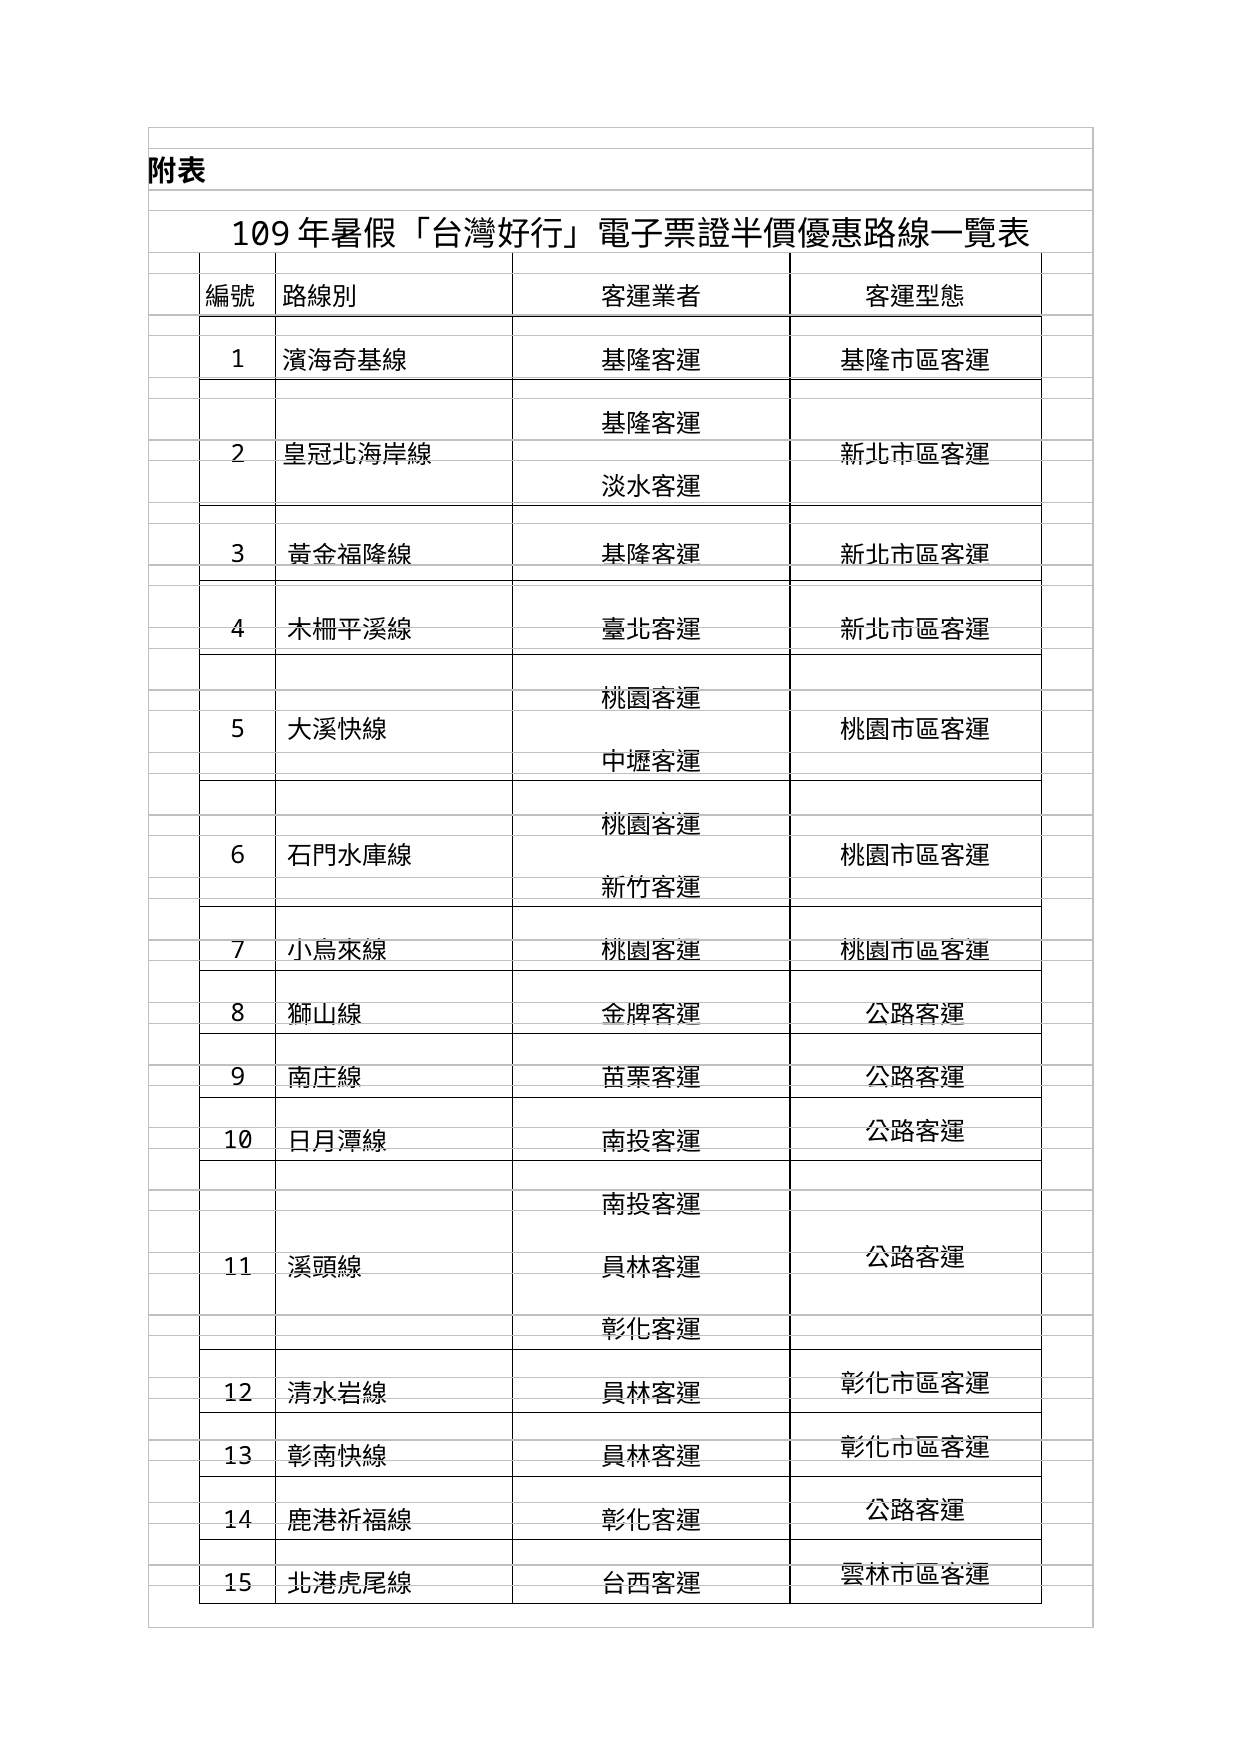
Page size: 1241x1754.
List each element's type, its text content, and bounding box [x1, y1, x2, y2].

table_cell 濱海奇基線 [276, 336, 512, 377]
table_cell 桃園客運 [649, 941, 661, 960]
table_cell 4 [200, 628, 275, 648]
table_cell 新北市區客運 [791, 399, 1041, 439]
table_cell 南庄線 [341, 1066, 353, 1079]
table_cell 14 [200, 1524, 275, 1539]
table_cell 溪頭線 [276, 1316, 512, 1335]
table_cell 公路客運 [791, 1034, 1041, 1064]
table_cell [791, 774, 1041, 780]
table_cell 南庄線 [300, 1074, 307, 1085]
table_cell [513, 655, 789, 689]
table_cell 雲林市區客運 [884, 1566, 901, 1585]
table_cell [276, 691, 512, 710]
table_cell [200, 961, 275, 969]
table_cell 11 [200, 1316, 275, 1335]
table_cell 溪頭線 [276, 1211, 512, 1252]
table_cell [200, 907, 275, 939]
table_cell [791, 655, 1041, 689]
text 附表 [149, 149, 1092, 189]
table_cell 桃園客運 新竹客運 [513, 836, 789, 877]
table_cell [200, 816, 275, 835]
table_cell 金牌客運 [513, 1003, 612, 1023]
table_cell 桃園市區客運 [950, 941, 1041, 960]
table_cell 13 [200, 1413, 275, 1439]
table_cell 桃園客運 新竹客運 [513, 781, 789, 814]
table_cell 皇冠北海岸線 [276, 399, 512, 439]
table_cell 獅山線 [276, 1003, 292, 1023]
table_header [276, 253, 512, 273]
table_cell 基隆客運 [513, 524, 789, 564]
table_cell 金牌客運 [513, 1024, 789, 1033]
table_cell 桃園客運 新竹客運 [661, 878, 789, 898]
table_cell 苗栗客運 [513, 1066, 638, 1085]
table_cell 南庄線 [276, 1066, 298, 1085]
table_cell 公路客運 [925, 1066, 1041, 1085]
table_cell 桃園客運 新竹客運 [513, 878, 607, 898]
table_cell 台西客運 [513, 1586, 789, 1603]
table_cell 5 [200, 711, 275, 752]
table_cell 桃園客運 [513, 691, 789, 710]
table_cell [791, 506, 1041, 523]
table_cell 獅山線 [276, 971, 512, 1002]
table_cell 15 [200, 1540, 275, 1564]
table_cell 12 [200, 1399, 275, 1412]
table_cell 2 [200, 380, 275, 398]
table_cell 鹿港祈福線 [276, 1477, 512, 1502]
table_cell [200, 566, 275, 579]
table_cell 溪頭線 [276, 1253, 512, 1273]
table_cell 金牌客運 [642, 1003, 662, 1023]
table_cell 獅山線 [296, 1003, 305, 1023]
table_cell 臺北客運 [513, 581, 789, 585]
table_cell 獅山線 [325, 1003, 350, 1023]
table_cell [276, 878, 512, 898]
table_cell [276, 816, 512, 835]
table_cell 新北市區客運 [791, 628, 1041, 648]
table_cell 桃園市區客運 [791, 836, 1041, 877]
table_cell 木柵平溪線 [276, 586, 512, 627]
table_cell 苗栗客運 [639, 1066, 662, 1085]
table_cell 基隆客運 [513, 399, 789, 439]
table_cell 桃園客運 [513, 941, 605, 960]
table_cell 10 [242, 1136, 248, 1146]
table_cell 南庄線 [354, 1066, 512, 1085]
table_cell 南庄線 [316, 1066, 350, 1085]
table_cell 溪頭線 [276, 1161, 512, 1189]
table_cell 北港虎尾線 [276, 1540, 512, 1564]
table_cell 公路客運 [791, 971, 1041, 1002]
table_cell [513, 441, 789, 460]
table_cell 日月潭線 [276, 1098, 512, 1127]
table_cell 2 [200, 399, 275, 439]
table_cell 桃園客運 新竹客運 [630, 816, 647, 832]
table_cell 南投客運 員林客運 彰化客運 [513, 1161, 789, 1189]
table_cell 溪頭線 [276, 1274, 512, 1314]
table_cell 公路客運 [791, 1503, 1041, 1523]
table_cell 大溪快線 [276, 711, 512, 752]
table_cell 公路客運 [906, 1066, 926, 1085]
table_cell 獅山線 [307, 1003, 323, 1023]
table_cell [276, 655, 512, 689]
table_cell 員林客運 [513, 1461, 789, 1476]
table_cell 石門水庫線 [276, 836, 512, 877]
table_cell 清水岩線 [276, 1350, 512, 1377]
table_cell [200, 655, 275, 689]
table_cell [200, 781, 275, 814]
table_cell 13 [200, 1461, 275, 1476]
table_cell 公路客運 [925, 1003, 1041, 1023]
table_cell 彰化客運 [513, 1503, 789, 1523]
table_cell 新北市區客運 [791, 461, 1041, 502]
table_cell 臺北客運 [513, 649, 789, 654]
table_cell 桃園市區客運 [859, 941, 867, 960]
table_cell 11 [200, 1274, 275, 1314]
table_cell 員林客運 [513, 1413, 789, 1439]
table_cell 桃園市區客運 [869, 941, 886, 958]
table_cell 桃園客運 新竹客運 [617, 878, 632, 898]
table_cell [200, 317, 275, 335]
table_cell 桃園客運 [513, 961, 789, 969]
table_cell 桃園市區客運 [791, 907, 1041, 939]
table_cell 員林客運 [513, 1441, 789, 1460]
table_cell 雲林市區客運 [791, 1586, 1041, 1603]
table_cell 公路客運 [791, 1316, 1041, 1335]
table_cell [200, 774, 275, 780]
table_cell 苗栗客運 [513, 1034, 789, 1064]
table_cell 3 [200, 524, 275, 564]
table_cell 員林客運 [513, 1399, 789, 1412]
table_cell 2 [200, 461, 275, 502]
table_cell 10 [241, 1132, 246, 1142]
table_cell 公路客運 [791, 1253, 1041, 1273]
table_cell 彰南快線 [276, 1461, 512, 1476]
table_cell 雲林市區客運 [903, 1566, 950, 1585]
table_cell 鹿港祈福線 [276, 1524, 512, 1539]
table_cell 9 [200, 1086, 275, 1097]
table_cell 獅山線 [354, 1003, 512, 1023]
table_cell 10 [200, 1098, 275, 1127]
table_cell [513, 380, 789, 398]
table_cell 桃園市區客運 [903, 941, 920, 960]
table_cell [513, 317, 789, 335]
table_cell 14 [200, 1503, 275, 1523]
table_cell 皇冠北海岸線 [276, 380, 512, 398]
text [149, 128, 1092, 148]
table_cell 4 [200, 586, 275, 627]
table_header [200, 253, 275, 273]
table_cell 新北市區客運 [791, 586, 1041, 627]
table_header 編號 [200, 274, 275, 314]
table_cell 11 [200, 1211, 275, 1252]
table_cell 公路客運 [791, 1211, 1041, 1252]
table_cell 公路客運 [791, 1161, 1041, 1189]
table_cell 新北市區客運 [791, 524, 1041, 564]
table_cell 彰南快線 [276, 1441, 512, 1460]
table_cell 桃園客運 新竹客運 [661, 816, 789, 835]
table_cell [200, 899, 275, 906]
table_cell 7 [200, 941, 275, 960]
table_cell 桃園市區客運 [851, 941, 858, 960]
table_cell 桃園客運 [630, 941, 647, 958]
table_cell [200, 753, 275, 773]
table_cell [276, 899, 512, 906]
table_cell 小烏來線 [276, 941, 299, 960]
table_cell 台西客運 [513, 1566, 789, 1585]
table_cell 4 [200, 649, 275, 654]
table_cell 南庄線 [292, 1074, 299, 1085]
table_cell 南投客運 員林客運 彰化客運 [513, 1253, 789, 1273]
table_cell 12 [200, 1378, 275, 1398]
table_cell 桃園客運 新竹客運 [513, 816, 605, 835]
table_cell 雲林市區客運 [791, 1540, 1041, 1564]
table_cell 新北市區客運 [791, 581, 1041, 585]
table_cell 15 [200, 1566, 275, 1585]
table_cell 台西客運 [513, 1540, 789, 1564]
table_cell 新北市區客運 [791, 380, 1041, 398]
table_cell 桃園市區客運 [791, 961, 1041, 969]
table_cell [200, 691, 275, 710]
table_cell [513, 506, 789, 523]
table_cell 彰南快線 [276, 1413, 512, 1439]
table_cell 1 [200, 336, 275, 377]
table_cell 日月潭線 [276, 1128, 512, 1148]
table_cell 桃園客運 [661, 941, 789, 960]
table_cell 桃園客運 新竹客運 [513, 899, 789, 906]
table_cell 皇冠北海岸線 [276, 461, 512, 502]
table_cell 公路客運 [791, 1149, 1041, 1160]
table_cell [791, 1461, 1041, 1476]
table_cell [791, 1413, 1041, 1439]
table_cell 公路客運 [791, 1066, 896, 1085]
table_cell 淡水客運 [513, 461, 789, 502]
table_cell 桃園客運 [513, 907, 789, 939]
table_cell 9 [200, 1066, 275, 1085]
table_cell 新北市區客運 [791, 649, 1041, 654]
table_cell 公路客運 [791, 1003, 896, 1023]
table_cell 日月潭線 [293, 1141, 306, 1148]
table_cell [791, 753, 1041, 773]
table_cell 10 [200, 1149, 275, 1160]
table_cell [276, 506, 512, 523]
table_cell 苗栗客運 [661, 1066, 789, 1085]
table_cell 6 [200, 836, 275, 877]
table_cell 彰化市區客運 [791, 1399, 1041, 1412]
table_cell 小烏來線 [366, 941, 378, 952]
table_cell 小烏來線 [350, 941, 375, 960]
table_cell 南投客運 [513, 1128, 789, 1148]
table_cell 木柵平溪線 [276, 581, 512, 585]
table_cell 11 [200, 1161, 275, 1189]
table_cell 小烏來線 [276, 907, 512, 939]
table_cell 公路客運 [791, 1024, 1041, 1033]
table_cell 清水岩線 [276, 1378, 512, 1398]
table_cell 金牌客運 [630, 1003, 640, 1018]
table_cell [791, 1477, 1041, 1502]
table_cell 小烏來線 [318, 941, 348, 960]
table_cell [276, 753, 512, 773]
table_cell 11 [200, 1336, 275, 1349]
table_cell 14 [200, 1477, 275, 1502]
table_cell 公路客運 [791, 1098, 1041, 1127]
table_cell [791, 781, 1041, 814]
table_cell [791, 878, 1041, 898]
table_cell 桃園市區客運 [791, 941, 844, 960]
table_cell 彰化市區客運 [791, 1350, 1041, 1377]
table_cell 公路客運 [791, 1191, 1041, 1210]
table_cell 9 [234, 1069, 241, 1077]
table_cell [200, 506, 275, 523]
table_cell [791, 899, 1041, 906]
table_cell 臺北客運 [513, 586, 789, 627]
table_cell 南庄線 [276, 1034, 512, 1064]
table_cell 南庄線 [276, 1086, 512, 1097]
table_cell 14 [241, 1514, 246, 1522]
table_cell 雲林市區客運 [950, 1566, 1041, 1585]
table_cell [513, 774, 789, 780]
table_cell 公路客運 [791, 1086, 1041, 1097]
text [149, 191, 1092, 210]
table_cell 2 [200, 441, 275, 460]
table_cell 皇冠北海岸線 [276, 441, 512, 460]
table_cell 溪頭線 [276, 1191, 512, 1210]
table_cell 日月潭線 [276, 1149, 512, 1160]
table_header 客運業者 [513, 274, 789, 314]
table_cell 4 [200, 581, 275, 585]
table_cell 金牌客運 [513, 971, 789, 1002]
text 109年暑假「台灣好行」電子票證半價優惠路線一覽表 [149, 211, 1092, 252]
table_cell 小烏來線 [276, 961, 512, 969]
table_cell 臺北客運 [513, 628, 789, 648]
table_cell 清水岩線 [276, 1399, 512, 1412]
table_cell [200, 971, 275, 1002]
table_cell 南投客運 員林客運 彰化客運 [513, 1336, 789, 1349]
table_cell 9 [200, 1034, 275, 1064]
table_cell 北港虎尾線 [276, 1566, 512, 1585]
table_cell 木柵平溪線 [276, 649, 512, 654]
table_cell 桃園市區客運 [888, 941, 902, 960]
table_cell 8 [200, 1003, 275, 1023]
table_cell 12 [200, 1350, 275, 1377]
table_cell 桃園客運 新竹客運 [642, 878, 661, 898]
table_cell 公路客運 [906, 1003, 926, 1023]
table_cell [791, 816, 1041, 835]
table_cell 獅山線 [276, 1024, 512, 1033]
table_cell 桃園市區客運 [791, 711, 1041, 752]
table_header 路線別 [276, 274, 512, 314]
table_cell 北港虎尾線 [276, 1586, 512, 1603]
table_cell 金牌客運 [661, 1003, 789, 1023]
table_cell 南投客運 [513, 1098, 789, 1127]
table_cell 黃金福隆線 [276, 524, 512, 564]
table_cell 小烏來線 [380, 941, 512, 960]
table_cell 雲林市區客運 [873, 1566, 882, 1585]
table_cell 11 [200, 1191, 275, 1210]
table_cell [200, 1024, 275, 1033]
table_cell 公路客運 [791, 1128, 1041, 1148]
table_cell 桃園客運 [620, 941, 628, 960]
table_cell 11 [200, 1253, 275, 1273]
table_cell [791, 691, 1041, 710]
table_cell 員林客運 [513, 1378, 789, 1398]
table_cell 中壢客運 [513, 753, 789, 773]
table_cell [276, 317, 512, 335]
table_cell [791, 317, 1041, 335]
table_cell [200, 878, 275, 898]
table_cell 桃園客運 [607, 941, 614, 960]
table_cell 15 [200, 1586, 275, 1603]
table_cell 桃園客運 [612, 941, 619, 960]
table_cell 桃園市區客運 [919, 941, 950, 960]
table_cell [791, 566, 1041, 579]
table_cell 雲林市區客運 [791, 1566, 871, 1585]
table_cell 溪頭線 [276, 1336, 512, 1349]
table_cell 南投客運 員林客運 彰化客運 [513, 1191, 789, 1210]
table_cell 桃園客運 新竹客運 [649, 816, 661, 835]
table_cell [276, 774, 512, 780]
table_cell 10 [200, 1128, 275, 1148]
table_cell 基隆客運 [513, 336, 789, 377]
table_header [791, 253, 1041, 273]
table_cell [791, 1524, 1041, 1539]
table_cell 小烏來線 [300, 941, 333, 960]
table_cell 苗栗客運 [513, 1086, 789, 1097]
table_cell 桃園市區客運 [846, 941, 853, 960]
table_cell 彰化客運 [513, 1524, 789, 1539]
table_cell 南投客運 員林客運 彰化客運 [513, 1274, 789, 1314]
table_cell 員林客運 [513, 1350, 789, 1377]
table_cell 彰化市區客運 [791, 1378, 1041, 1398]
table_cell 南投客運 員林客運 彰化客運 [513, 1211, 789, 1252]
table_cell 南投客運 [513, 1149, 789, 1160]
table_cell 13 [200, 1441, 275, 1460]
table_cell 獅山線 [341, 1003, 353, 1016]
table_cell 鹿港祈福線 [276, 1503, 512, 1523]
table_cell [513, 711, 789, 752]
table_cell [513, 566, 789, 579]
table_cell 公路客運 [791, 1336, 1041, 1349]
table_cell 彰化市區客運 [791, 1441, 1041, 1460]
table_header 客運型態 [791, 274, 1041, 314]
table_cell 彰化客運 [513, 1477, 789, 1502]
table_cell 基隆市區客運 [791, 336, 1041, 377]
table_header [513, 253, 789, 273]
table_cell [276, 566, 512, 579]
table_cell [276, 781, 512, 814]
table_cell 南投客運 員林客運 彰化客運 [513, 1316, 789, 1335]
table_cell 金牌客運 [614, 1003, 629, 1023]
table_cell 南庄線 [301, 1066, 325, 1085]
table_cell 新北市區客運 [791, 441, 1041, 460]
table_cell 公路客運 [791, 1274, 1041, 1314]
table_cell 木柵平溪線 [276, 628, 512, 648]
